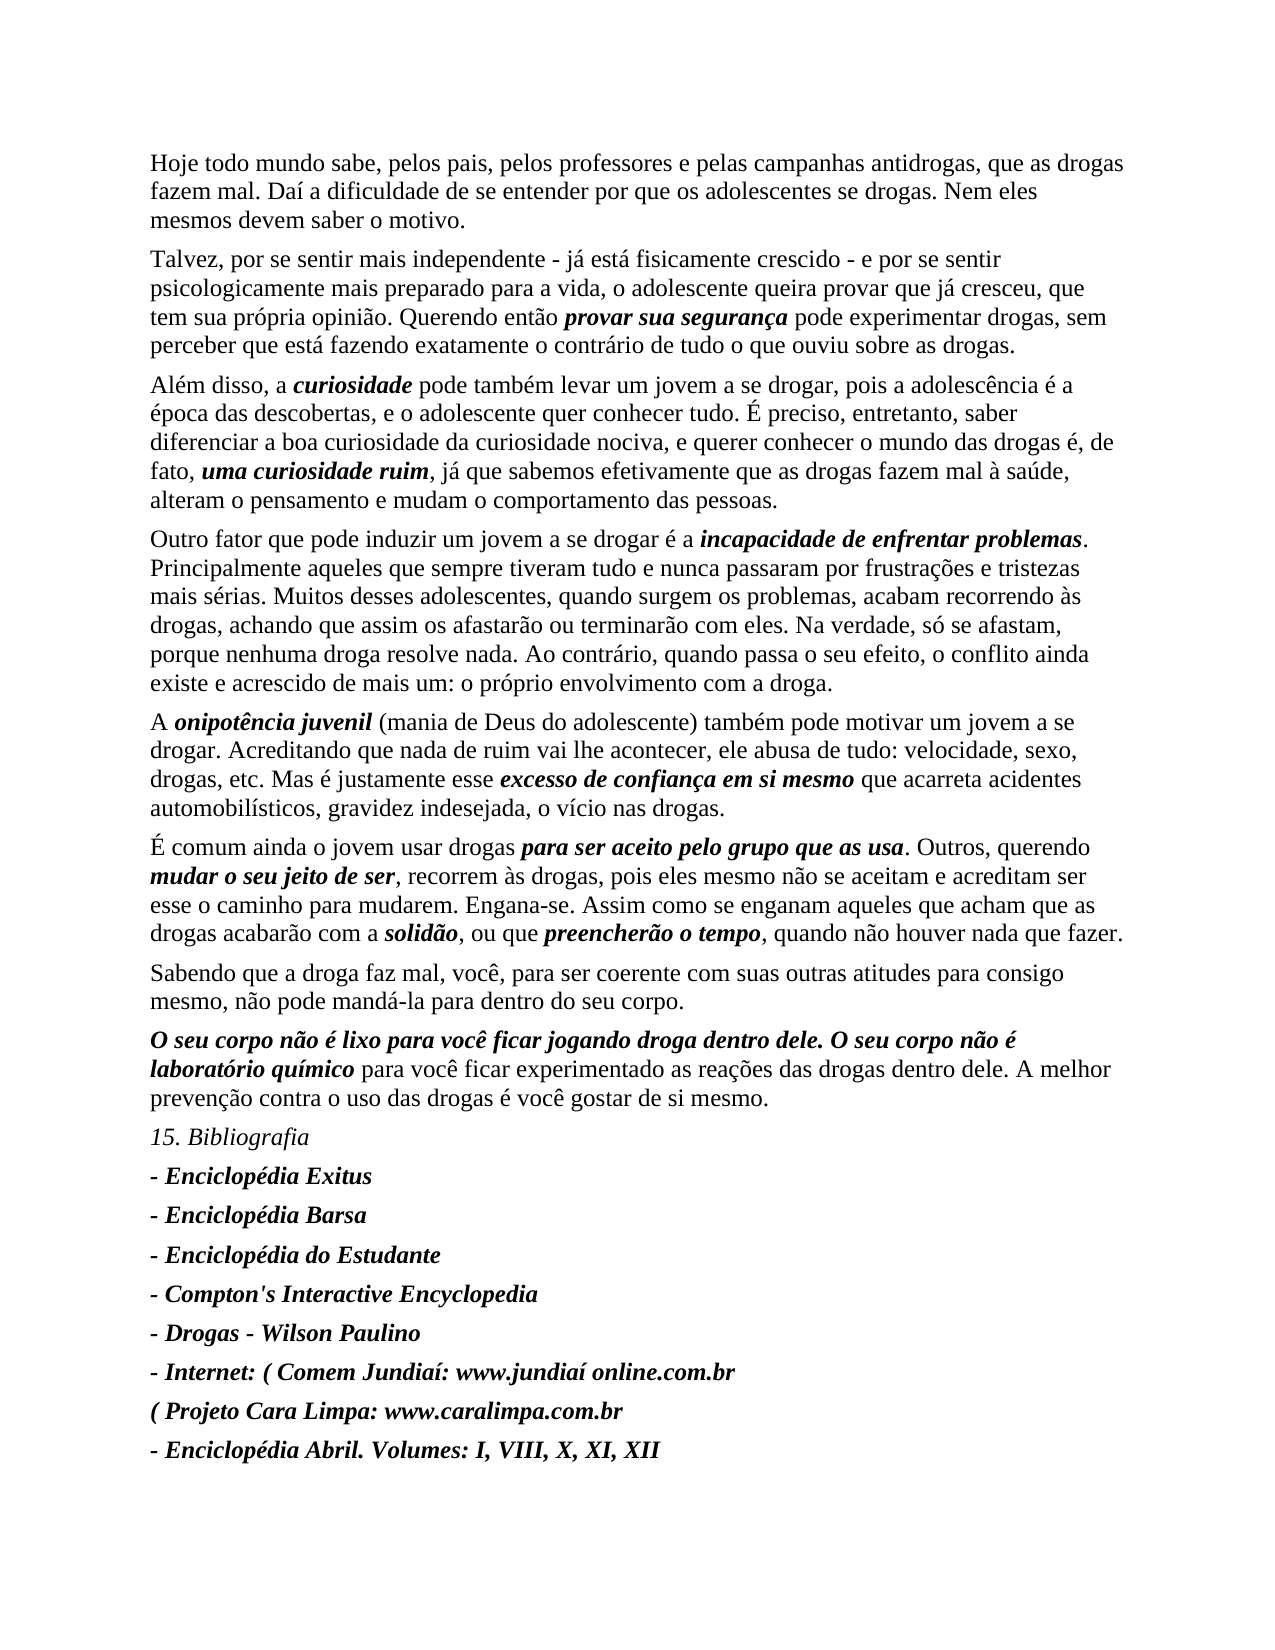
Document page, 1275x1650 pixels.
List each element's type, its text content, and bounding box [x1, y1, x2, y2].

text 15. Bibliografia [150, 1122, 1125, 1151]
text Sabendo que a droga faz mal, você, para ser coerente com suas outras atitudes para consigo mesmo, não pode mandá-la para dentro do seu corpo. [150, 958, 1125, 1015]
text - Internet: ( Comem Jundiaí: www.jundiaí online.com.br [150, 1357, 1125, 1386]
text Talvez, por se sentir mais independente - já está fisicamente crescido - e por se sentir psicologicamente mais preparado para a vida, o adolescente queira provar que já cresceu, que tem sua própria opinião. Querendo então provar sua segurança pode experimentar drogas, sem perceber que está fazendo exatamente o contrário de tudo o que ouviu sobre as drogas. [150, 244, 1125, 359]
text - Drogas - Wilson Paulino [150, 1318, 1125, 1347]
text O seu corpo não é lixo para você ficar jogando droga dentro dele. O seu corpo não é laboratório químico para você ficar experimentado as reações das drogas dentro dele. A melhor prevenção contra o uso das drogas é você gostar de si mesmo. [150, 1026, 1125, 1112]
text Outro fator que pode induzir um jovem a se drogar é a incapacidade de enfrentar problemas. Principalmente aqueles que sempre tiveram tudo e nunca passaram por frustrações e tristezas mais sérias. Muitos desses adolescentes, quando surgem os problemas, acabam recorrendo às drogas, achando que assim os afastarão ou terminarão com eles. Na verdade, só se afastam, porque nenhuma droga resolve nada. Ao contrário, quando passa o seu efeito, o conflito ainda existe e acrescido de mais um: o próprio envolvimento com a droga. [150, 524, 1125, 696]
text - Enciclopédia Exitus [150, 1161, 1125, 1190]
text É comum ainda o jovem usar drogas para ser aceito pelo grupo que as usa. Outros, querendo mudar o seu jeito de ser, recorrem às drogas, pois eles mesmo não se aceitam e acreditam ser esse o caminho para mudarem. Engana-se. Assim como se enganam aqueles que acham que as drogas acabarão com a solidão, ou que preencherão o tempo, quando não houver nada que fazer. [150, 832, 1125, 947]
text Hoje todo mundo sabe, pelos pais, pelos professores e pelas campanhas antidrogas, que as drogas fazem mal. Daí a dificuldade de se entender por que os adolescentes se drogas. Nem eles mesmos devem saber o motivo. [150, 148, 1125, 234]
text - Enciclopédia Barsa [150, 1201, 1125, 1229]
text A onipotência juvenil (mania de Deus do adolescente) também pode motivar um jovem a se drogar. Acreditando que nada de ruim vai lhe acontecer, ele abusa de tudo: velocidade, sexo, drogas, etc. Mas é justamente esse excesso de confiança em si mesmo que acarreta acidentes automobilísticos, gravidez indesejada, o vício nas drogas. [150, 707, 1125, 822]
text ( Projeto Cara Limpa: www.caralimpa.com.br [150, 1396, 1125, 1425]
text - Compton's Interactive Encyclopedia [150, 1279, 1125, 1308]
text - Enciclopédia Abril. Volumes: I, VIII, X, XI, XII [150, 1436, 1125, 1464]
text - Enciclopédia do Estudante [150, 1240, 1125, 1268]
text Além disso, a curiosidade pode também levar um jovem a se drogar, pois a adolescência é a época das descobertas, e o adolescente quer conhecer tudo. É preciso, entretanto, saber diferenciar a boa curiosidade da curiosidade nociva, e querer conhecer o mundo das drogas é, de fato, uma curiosidade ruim, já que sabemos efetivamente que as drogas fazem mal à saúde, alteram o pensamento e mudam o comportamento das pessoas. [150, 370, 1125, 513]
